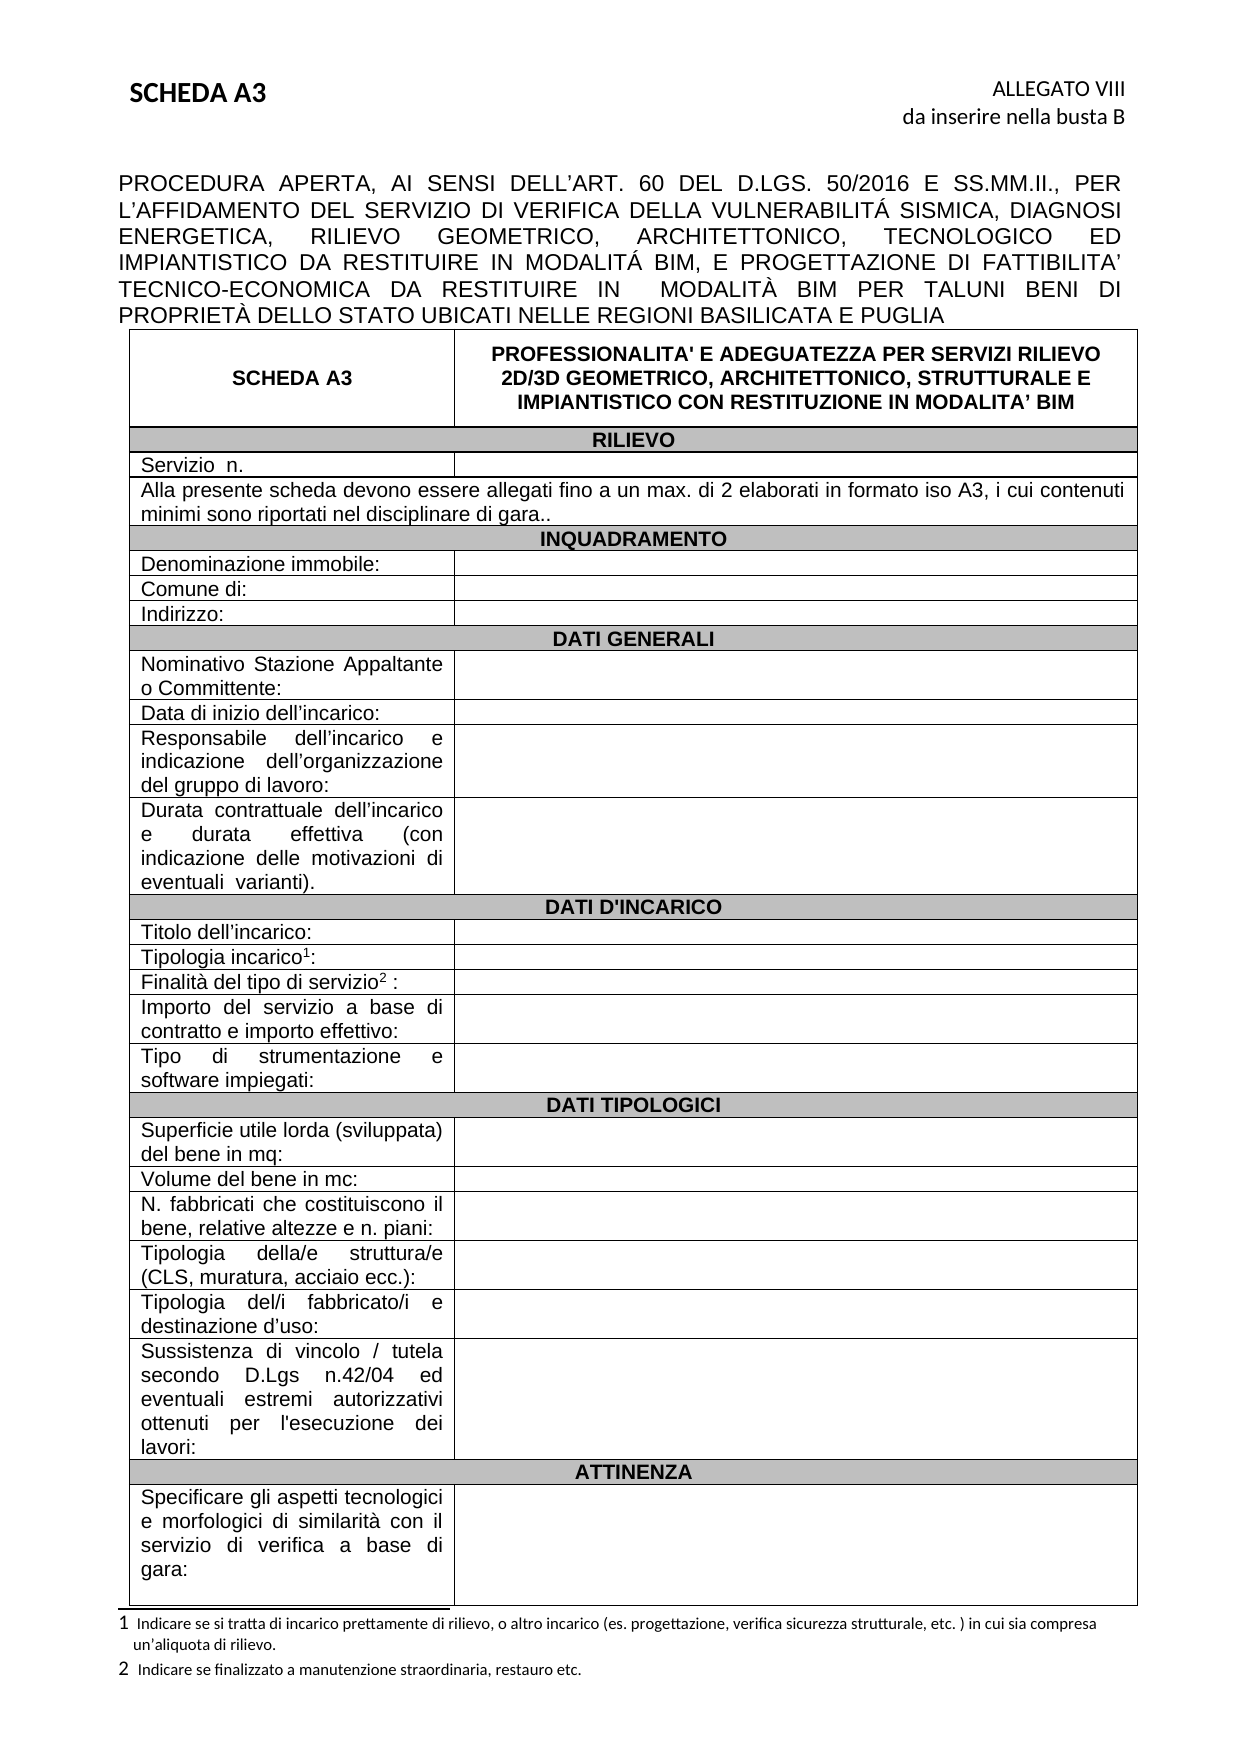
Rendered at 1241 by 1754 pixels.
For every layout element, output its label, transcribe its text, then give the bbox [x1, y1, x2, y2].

table_cell Titolo dell’incarico: [130, 920, 454, 944]
table_cell Responsabile dell’incarico e indicazione dell’organizzazione del gruppo di lavoro: [130, 725, 454, 797]
table_cell [455, 1044, 1137, 1092]
table_cell [455, 651, 1137, 699]
table_cell Denominazione immobile: [130, 551, 454, 575]
table_cell [455, 1339, 1137, 1459]
table_cell [455, 1192, 1137, 1240]
table_header SCHEDA A3 [130, 330, 454, 426]
table_cell [455, 1485, 1137, 1604]
table_cell Tipologia della/e struttura/e (CLS, muratura, acciaio ecc.): [130, 1241, 454, 1289]
table_cell Tipologia del/i fabbricato/i e destinazione d’uso: [130, 1290, 454, 1338]
table_cell Finalità del tipo di servizio : [130, 970, 454, 994]
table_cell Tipo di strumentazione e software impiegati: [130, 1044, 454, 1092]
table_cell ATTINENZA [130, 1460, 1137, 1484]
table_cell Comune di: [130, 576, 454, 600]
table_cell [455, 1290, 1137, 1338]
table_cell Alla presente scheda devono essere allegati fino a un max. di 2 elaborati in formato iso A3, i cui contenuti minimi sono riportati nel disciplinare di gara.. [130, 478, 1137, 525]
table_cell N. fabbricati che costituiscono il bene, relative altezze e n. piani: [130, 1192, 454, 1240]
table_cell Durata contrattuale dell’incarico e durata effettiva (con indicazione delle motivazioni di eventuali varianti). [130, 798, 454, 894]
table_cell Nominativo Stazione Appaltante o Committente: [130, 651, 454, 699]
table_cell Superficie utile lorda (sviluppata) del bene in mq: [130, 1118, 454, 1166]
table_cell Tipologia incarico: [130, 945, 454, 969]
table_cell [455, 995, 1137, 1043]
table_cell [455, 601, 1137, 625]
table_cell [455, 970, 1137, 994]
table_header PROFESSIONALITA' E ADEGUATEZZA PER SERVIZI RILIEVO 2D/3D GEOMETRICO, ARCHITETTONICO, STRUTTURALE E IMPIANTISTICO CON RESTITUZIONE IN MODALITA’ BIM [455, 330, 1137, 426]
table_cell [455, 576, 1137, 600]
table_cell INQUADRAMENTO [130, 526, 1137, 550]
table_cell Importo del servizio a base di contratto e importo effettivo: [130, 995, 454, 1043]
table_cell [455, 1118, 1137, 1166]
table_cell DATI GENERALI [130, 626, 1137, 650]
table_cell [455, 1167, 1137, 1191]
table_cell [455, 700, 1137, 724]
table_cell [455, 798, 1137, 894]
table_cell Volume del bene in mc: [130, 1167, 454, 1191]
table_cell DATI D'INCARICO [130, 895, 1137, 919]
table_cell Data di inizio dell’incarico: [130, 700, 454, 724]
table_cell Servizio n. [130, 453, 454, 476]
table_cell Indirizzo: [130, 601, 454, 625]
table_cell DATI TIPOLOGICI [130, 1093, 1137, 1117]
table_cell [455, 453, 1137, 476]
table_cell Specificare gli aspetti tecnologici e morfologici di similarità con il servizio di verifica a base di gara: [130, 1485, 454, 1604]
table_cell [455, 920, 1137, 944]
table_cell [455, 945, 1137, 969]
table_cell Sussistenza di vincolo / tutela secondo D.Lgs n.42/04 ed eventuali estremi autorizzativi ottenuti per l'esecuzione dei lavori: [130, 1339, 454, 1459]
table_cell RILIEVO [130, 428, 1137, 451]
table_cell [455, 725, 1137, 797]
table_cell [455, 1241, 1137, 1289]
table_cell [455, 551, 1137, 575]
